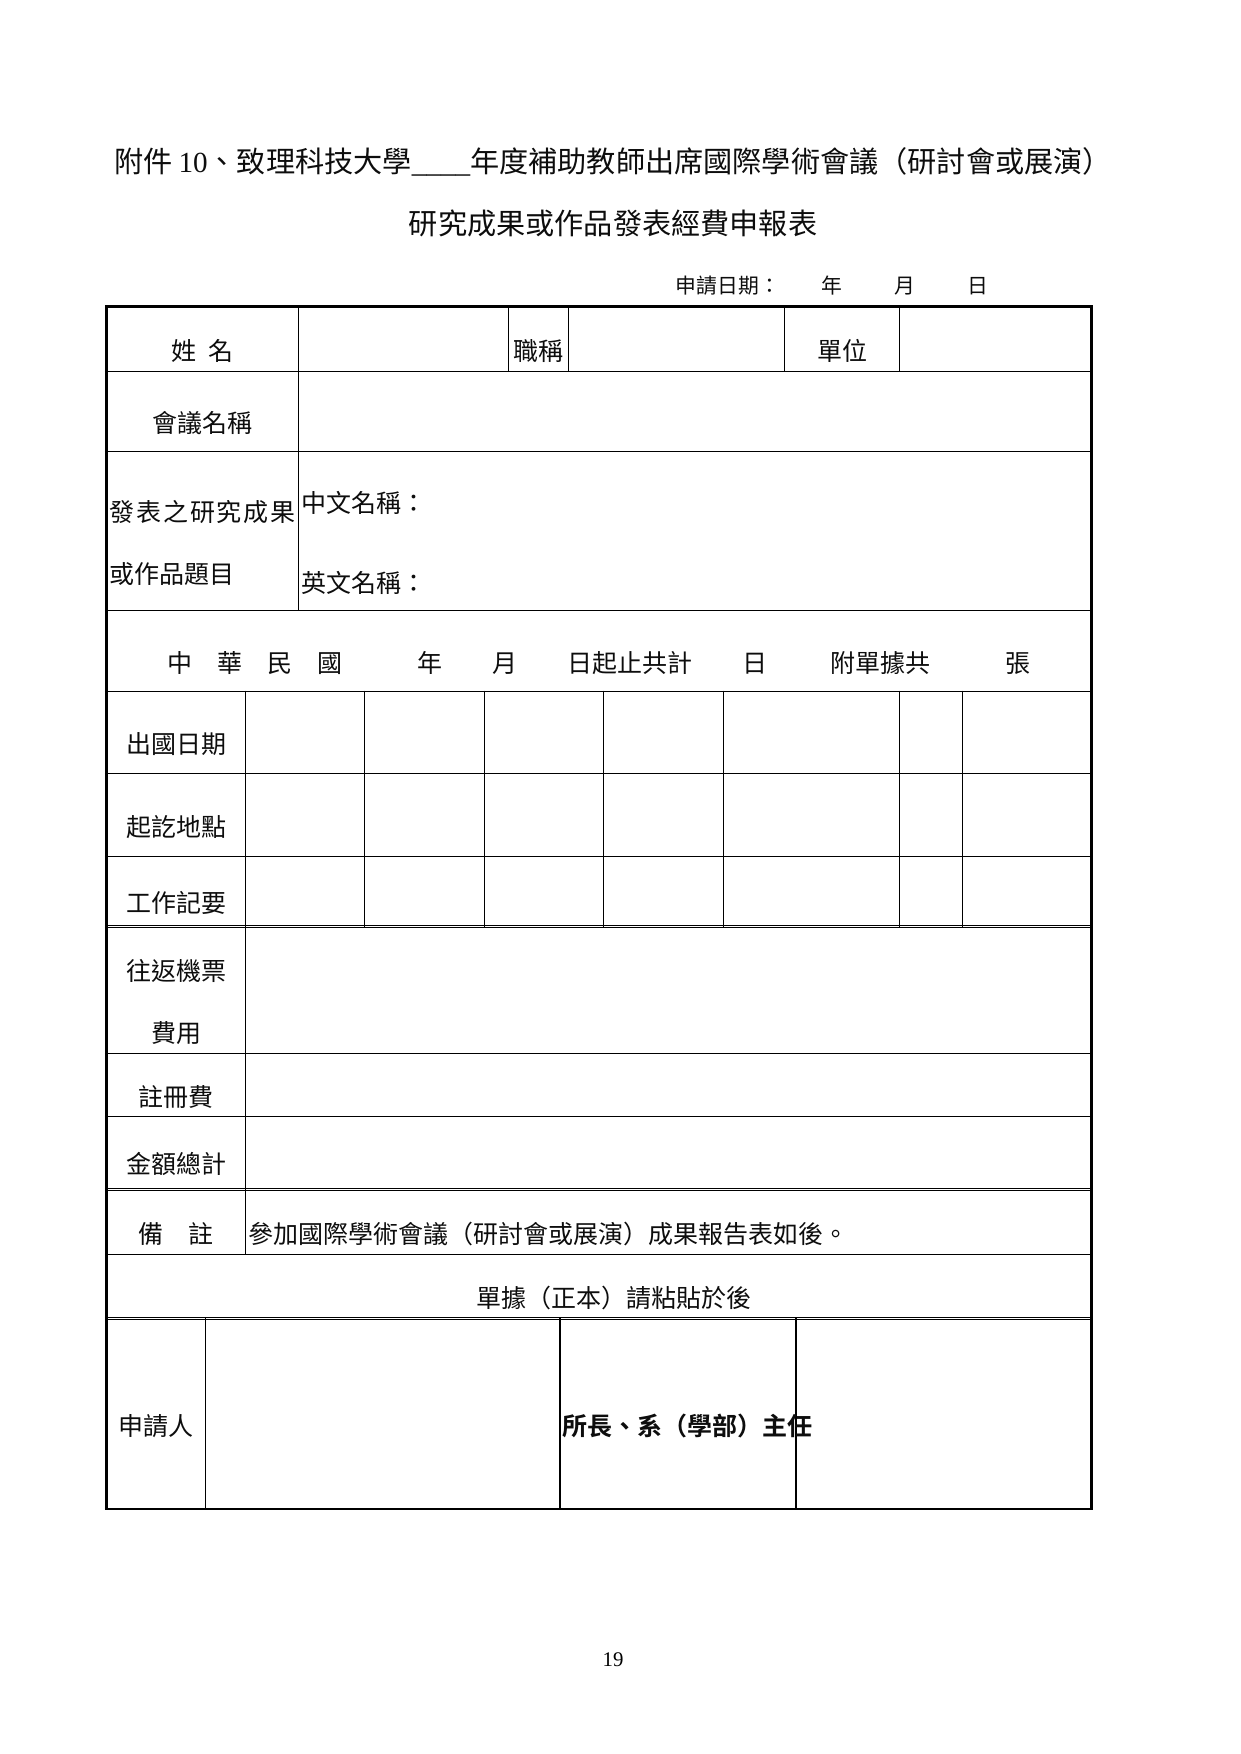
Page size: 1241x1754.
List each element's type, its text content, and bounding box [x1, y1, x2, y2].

table_cell [724, 774, 899, 856]
table_cell 所長、系（學部）主任 [561, 1320, 795, 1508]
table_cell 申請人 [108, 1320, 205, 1508]
text 申請日期： 年 月 日 [103, 243, 1232, 305]
table_cell [963, 692, 1090, 772]
table_cell 單據（正本）請粘貼於後 [108, 1255, 1090, 1317]
text 研究成果或作品發表經費申報表 [103, 180, 1122, 243]
text 附件10、致理科技大學____年度補助教師出席國際學術會議（研討會或展演） [103, 118, 1122, 180]
table_header [900, 308, 1090, 371]
table_cell 註冊費 [108, 1054, 245, 1116]
table_header 姓 名 [108, 308, 298, 371]
table_header [569, 308, 784, 371]
table_cell [724, 857, 899, 924]
table_cell 金額總計 [108, 1117, 245, 1188]
table_cell [365, 857, 484, 924]
table_cell [206, 1320, 559, 1508]
table_cell [365, 692, 484, 772]
table_cell 會議名稱 [108, 372, 298, 451]
table_cell [963, 857, 1090, 924]
table_cell [485, 692, 603, 772]
table_cell 中文名稱： 英文名稱： [299, 452, 1090, 610]
table_cell [246, 857, 364, 924]
table_cell [246, 774, 364, 856]
table_cell [900, 857, 962, 924]
table_cell 發表之研究成果或作品題目 [108, 452, 298, 610]
table_cell 備 註 [108, 1191, 245, 1254]
table_cell [246, 1054, 1090, 1116]
table_cell [963, 774, 1090, 856]
table_cell 起訖地點 [108, 774, 245, 856]
table_cell 出國日期 [108, 692, 245, 772]
table_cell [604, 692, 723, 772]
table_cell 參加國際學術會議（研討會或展演）成果報告表如後。 [246, 1191, 1090, 1254]
table_cell [299, 372, 1090, 451]
table_cell [724, 692, 899, 772]
table_cell 往返機票 費用 [108, 928, 245, 1053]
table_header 單位 [785, 308, 899, 371]
table_cell [365, 774, 484, 856]
table_cell [604, 857, 723, 924]
table_cell [604, 774, 723, 856]
table_cell [246, 1117, 1090, 1188]
table_cell [797, 1320, 1090, 1508]
table_cell [246, 928, 1090, 1053]
table_cell [900, 692, 962, 772]
table_cell [485, 857, 603, 924]
table_header 職稱 [509, 308, 568, 371]
table_cell [485, 774, 603, 856]
table_header [299, 308, 508, 371]
table_cell 中 華 民 國 年 月 日起止共計 日 附單據共 張 [108, 611, 1090, 691]
table_cell [900, 774, 962, 856]
table_cell [246, 692, 364, 772]
table_cell 工作記要 [108, 857, 245, 924]
